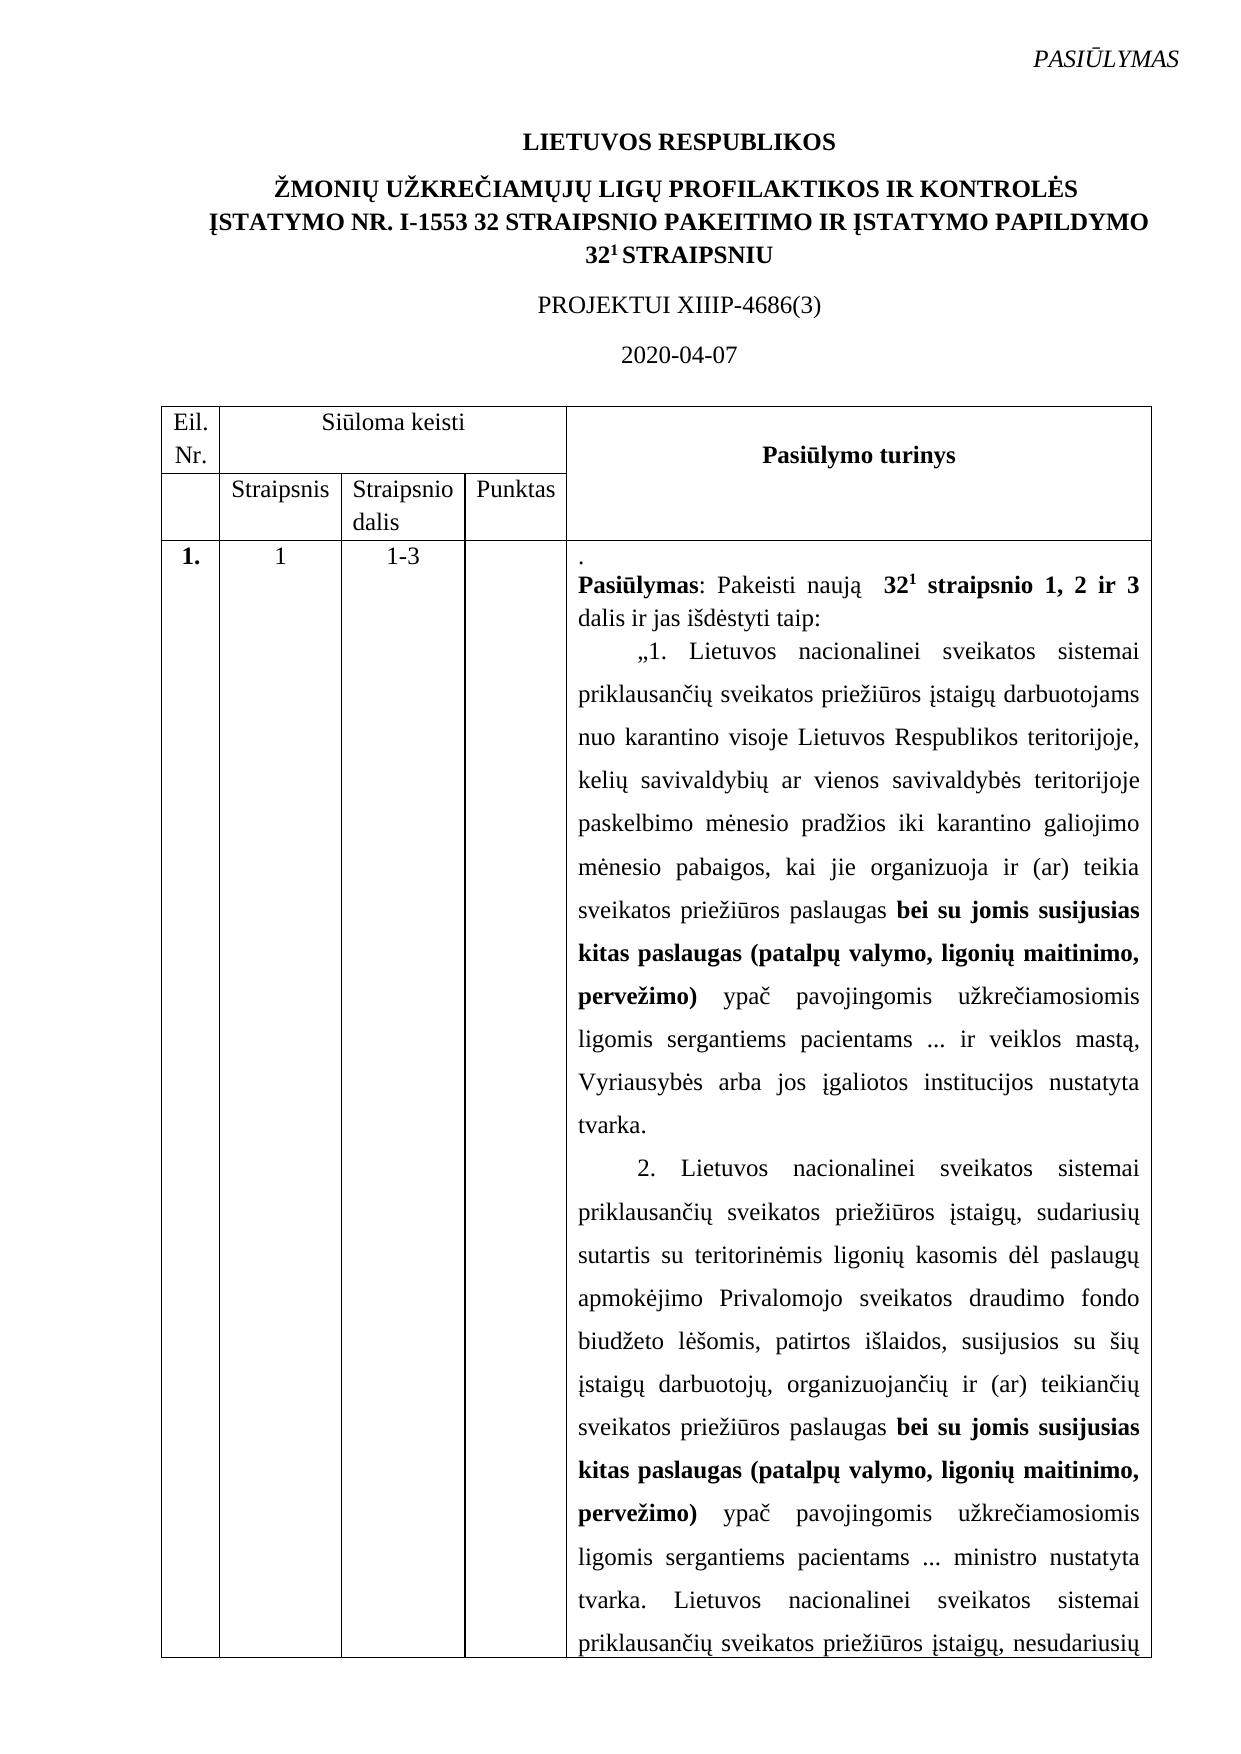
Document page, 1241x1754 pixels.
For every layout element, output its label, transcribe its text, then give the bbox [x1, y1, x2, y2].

table_cell 1-3 [342, 541, 464, 1657]
table_header Eil. Nr. [162, 407, 219, 473]
table_cell Straipsnis [220, 474, 341, 540]
table_cell 1. [162, 541, 219, 1657]
table_cell [466, 541, 566, 1657]
table_header Pasiūlymo turinys [567, 407, 1151, 540]
table_cell [162, 474, 219, 540]
text PASIŪLYMAS [177, 44, 1181, 73]
text LIETUVOS RESPUBLIKOS [177, 127, 1181, 156]
table_cell Straipsnio dalis [342, 474, 464, 540]
table_cell . Pasiūlymas: Pakeisti naują 321 straipsnio 1, 2 ir 3 dalis ir jas išdėstyti taip: „1. Lietuvos nacionalinei sveikatos sistemai priklausančių sveikatos priežiūros įstaigų darbuotojams nuo karantino visoje Lietuvos Respublikos teritorijoje, kelių savivaldybių ar vienos savivaldybės teritorijoje paskelbimo mėnesio pradžios iki karantino galiojimo mėnesio pabaigos, kai jie organizuoja ir (ar) teikia sveikatos priežiūros paslaugas bei su jomis susijusias kitas paslaugas (patalpų valymo, ligonių maitinimo, pervežimo) ypač pavojingomis užkrečiamosiomis ligomis sergantiems pacientams ... ir veiklos mastą, Vyriausybės arba jos įgaliotos institucijos nustatyta tvarka. 2. Lietuvos nacionalinei sveikatos sistemai priklausančių sveikatos priežiūros įstaigų, sudariusių sutartis su teritorinėmis ligonių kasomis dėl paslaugų apmokėjimo Privalomojo sveikatos draudimo fondo biudžeto lėšomis, patirtos išlaidos, susijusios su šių įstaigų darbuotojų, organizuojančių ir (ar) teikiančių sveikatos priežiūros paslaugas bei su jomis susijusias kitas paslaugas (patalpų valymo, ligonių maitinimo, pervežimo) ypač pavojingomis užkrečiamosiomis ligomis sergantiems pacientams ... ministro nustatyta tvarka. Lietuvos nacionalinei sveikatos sistemai priklausančių sveikatos priežiūros įstaigų, nesudariusių [567, 541, 1151, 1657]
text ŽMONIŲ UŽKREČIAMŲJŲ LIGŲ PROFILAKTIKOS IR KONTROLĖS ĮSTATYMO NR. I-1553 32 STRAIPSNIO PAKEITIMO IR ĮSTATYMO PAPILDYMO 321 STRAIPSNIU [177, 174, 1181, 269]
table_header Siūloma keisti [220, 407, 566, 473]
text PROJEKTUI XIIIP-4686(3) [177, 290, 1181, 319]
table_cell 1 [220, 541, 341, 1657]
text 2020-04-07 [177, 340, 1181, 369]
table_cell Punktas [466, 474, 566, 540]
